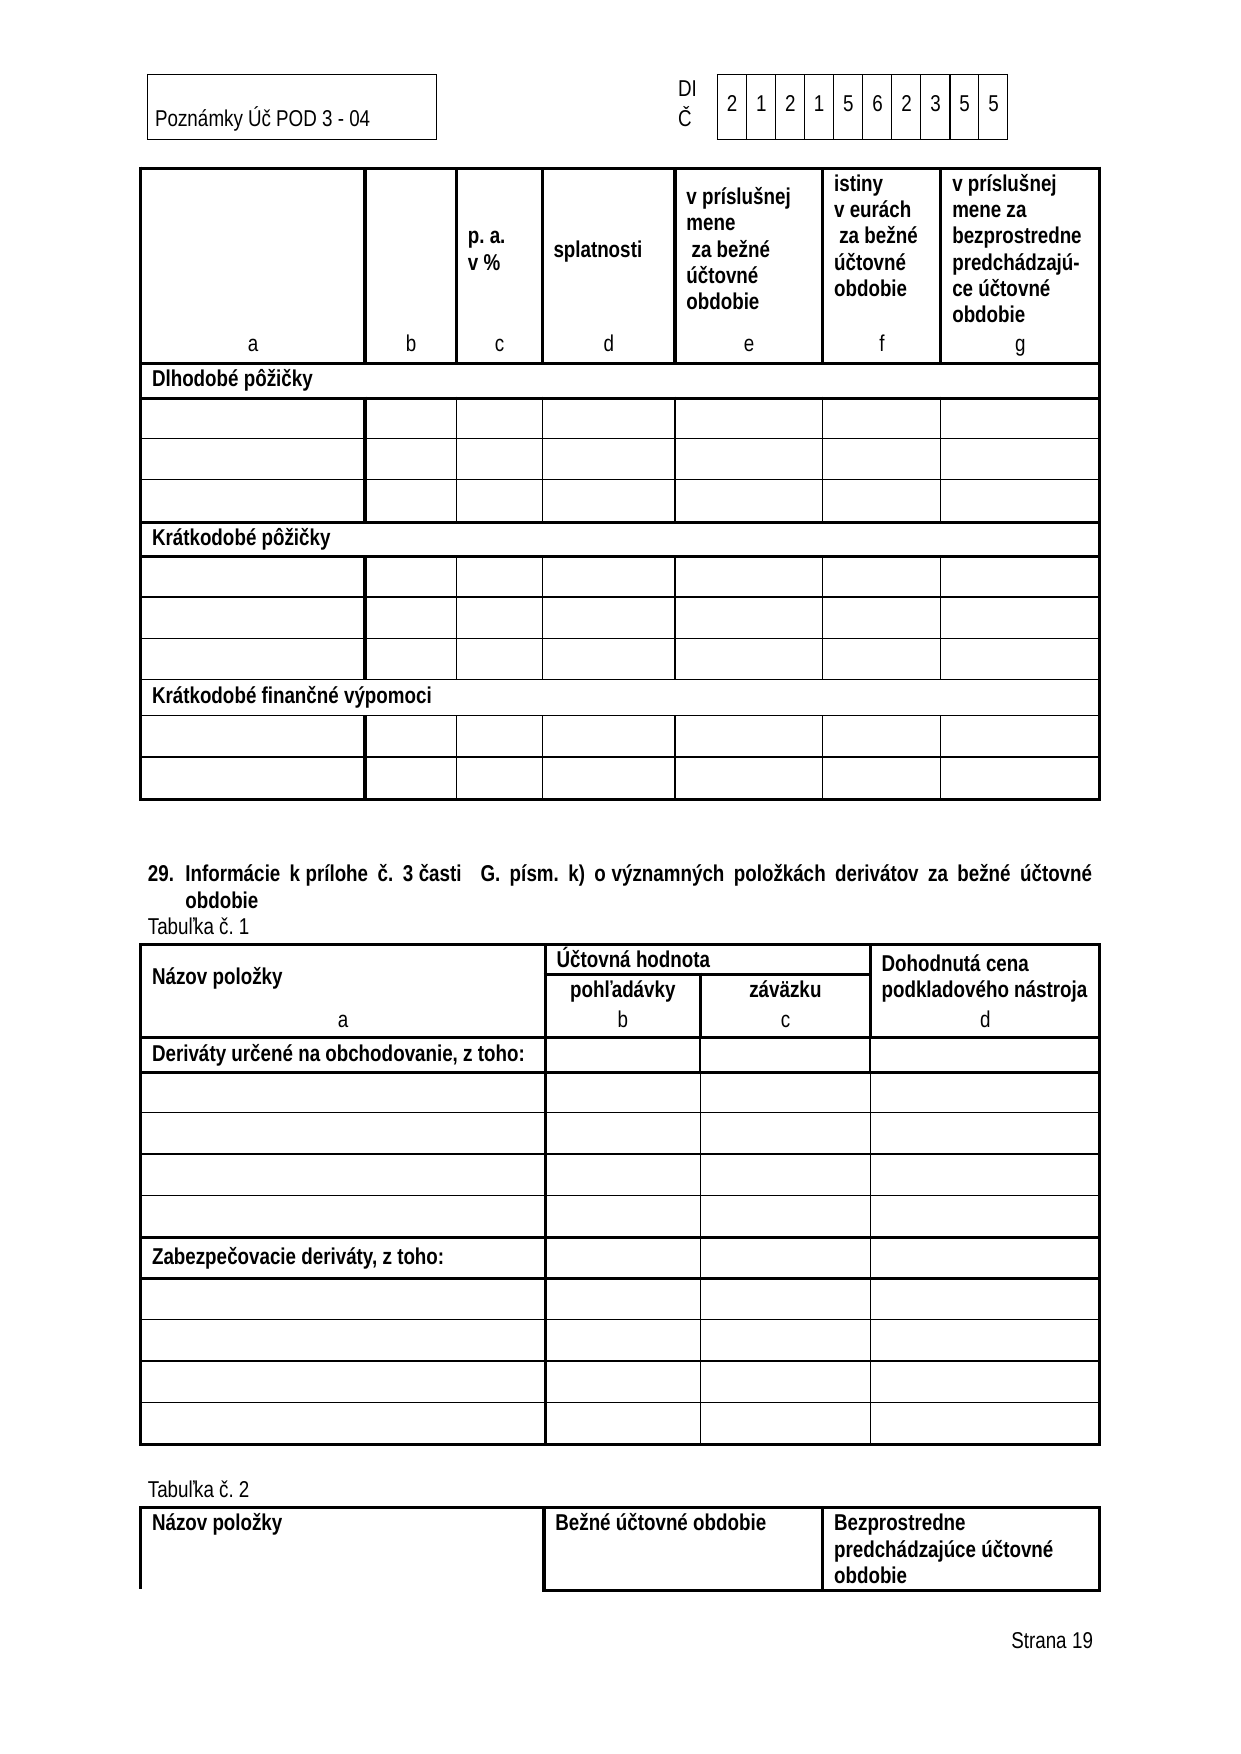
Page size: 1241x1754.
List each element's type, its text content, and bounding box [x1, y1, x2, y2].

table_cell [367, 598, 456, 638]
table_header splatnosti [544, 170, 673, 328]
table_cell f [824, 328, 939, 362]
table_cell [543, 639, 674, 679]
table_cell [142, 1362, 544, 1401]
table_header Názov položky [142, 946, 544, 1006]
table_cell [543, 400, 674, 438]
table_cell [457, 598, 542, 638]
table_cell [701, 1039, 869, 1071]
table_cell [367, 558, 456, 596]
table_cell [941, 480, 1098, 521]
table_cell [457, 439, 542, 479]
table_cell [701, 1320, 870, 1360]
table_cell [701, 1196, 870, 1236]
table_cell [676, 716, 822, 756]
table_cell [547, 1403, 700, 1443]
table_cell [871, 1039, 1098, 1071]
table_header istiny v eurách za bežné účtovné obdobie [824, 170, 939, 328]
table_cell [367, 716, 456, 756]
table_cell [701, 1074, 870, 1112]
table_cell [823, 480, 940, 521]
table_cell Zabezpečovacie deriváty, z toho: [142, 1239, 544, 1277]
table_cell [941, 716, 1098, 756]
table_cell [941, 758, 1098, 798]
table_cell [547, 1113, 700, 1153]
table_header v príslušnej mene za bežné účtovné obdobie [677, 170, 821, 328]
table_cell Dlhodobé pôžičky [142, 365, 1098, 397]
table_cell [547, 1239, 700, 1277]
table_cell [457, 758, 542, 798]
table_cell [547, 1074, 700, 1112]
table_cell c [458, 328, 541, 362]
table_cell e [677, 328, 821, 362]
table_cell [457, 480, 542, 521]
table_cell [547, 1320, 700, 1360]
table_cell [871, 1403, 1098, 1443]
table_cell [547, 1280, 700, 1319]
table_cell a [142, 328, 363, 362]
table_cell [823, 439, 940, 479]
table_cell [871, 1280, 1098, 1319]
table_cell [701, 1239, 870, 1277]
table_cell [142, 598, 363, 638]
table_cell [543, 480, 674, 521]
table_cell [941, 598, 1098, 638]
table_cell [941, 558, 1098, 596]
table_cell Deriváty určené na obchodovanie, z toho: [142, 1039, 544, 1071]
table_cell [142, 1280, 544, 1319]
table_cell [543, 558, 674, 596]
table_cell [457, 400, 542, 438]
table_cell [676, 639, 822, 679]
table_cell [871, 1320, 1098, 1360]
table_cell [142, 1196, 544, 1236]
table_cell [142, 639, 363, 679]
title Informácie k prílohe č. 3 časti G. písm. k) o významných položkách derivátov za bežné účtovné obdobie [148, 860, 1093, 913]
table_cell [701, 1155, 870, 1194]
table_cell [367, 758, 456, 798]
table_cell [142, 439, 363, 479]
table_cell [457, 639, 542, 679]
table_cell [676, 598, 822, 638]
table_cell [367, 439, 456, 479]
table_cell d [872, 1006, 1098, 1036]
table_cell [871, 1196, 1098, 1236]
table_cell [823, 639, 940, 679]
table_cell [941, 439, 1098, 479]
table_cell [543, 439, 674, 479]
table_cell [543, 758, 674, 798]
table_cell [142, 1074, 544, 1112]
table_cell [823, 400, 940, 438]
table_cell [701, 1113, 870, 1153]
table_header Dohodnutá cena podkladového nástroja [872, 946, 1098, 1006]
table_cell [142, 400, 363, 438]
table_header p. a. v % [458, 170, 541, 328]
text Tabuľka č. 2 [148, 1476, 1093, 1502]
table_cell [823, 558, 940, 596]
table_header [367, 170, 455, 328]
table_cell c [702, 1006, 869, 1036]
table_cell g [942, 328, 1098, 362]
table_cell [676, 400, 822, 438]
table_cell [676, 558, 822, 596]
table_cell b [367, 328, 455, 362]
table_cell [676, 758, 822, 798]
table_cell [701, 1403, 870, 1443]
table_cell [941, 400, 1098, 438]
table_cell [676, 480, 822, 521]
table_cell [701, 1280, 870, 1319]
table_cell [941, 639, 1098, 679]
table_header Názov položky [142, 1509, 542, 1588]
table_cell [142, 1320, 544, 1360]
text Tabuľka č. 1 [148, 913, 1093, 939]
table_cell [142, 480, 363, 521]
table_cell [457, 716, 542, 756]
table_header [142, 170, 363, 328]
table_cell záväzku [702, 976, 869, 1006]
table_cell [823, 716, 940, 756]
table_cell [871, 1074, 1098, 1112]
table_cell [701, 1362, 870, 1401]
table_header Účtovná hodnota [547, 946, 869, 973]
table_cell [142, 758, 363, 798]
table_cell [676, 439, 822, 479]
table_cell [142, 1403, 544, 1443]
table_cell [547, 1362, 700, 1401]
table_cell [547, 1196, 700, 1236]
table_cell [871, 1362, 1098, 1401]
table_cell [547, 1039, 699, 1071]
table_cell [871, 1113, 1098, 1153]
table_header Bežné účtovné obdobie [546, 1509, 821, 1588]
table_cell [142, 558, 363, 596]
table_cell [543, 716, 674, 756]
table_cell d [544, 328, 673, 362]
table_cell b [547, 1006, 699, 1036]
table_cell [367, 639, 456, 679]
table_cell [367, 400, 456, 438]
table_cell [457, 558, 542, 596]
table_cell [823, 758, 940, 798]
table_cell [142, 716, 363, 756]
table_cell [543, 598, 674, 638]
table_cell [871, 1239, 1098, 1277]
table_cell Krátkodobé pôžičky [142, 524, 1098, 555]
table_header Bezprostredne predchádzajúce účtovné obdobie [824, 1509, 1098, 1588]
table_cell [142, 1155, 544, 1194]
table_cell Krátkodobé finančné výpomoci [142, 680, 1098, 715]
table_cell [367, 480, 456, 521]
table_cell [871, 1155, 1098, 1194]
table_header v príslušnej mene za bezprostredne predchádzajú-ce účtovné obdobie [942, 170, 1098, 328]
table_cell [547, 1155, 700, 1194]
table_cell [823, 598, 940, 638]
table_cell [142, 1113, 544, 1153]
table_cell a [142, 1006, 544, 1036]
table_cell pohľadávky [547, 976, 699, 1006]
